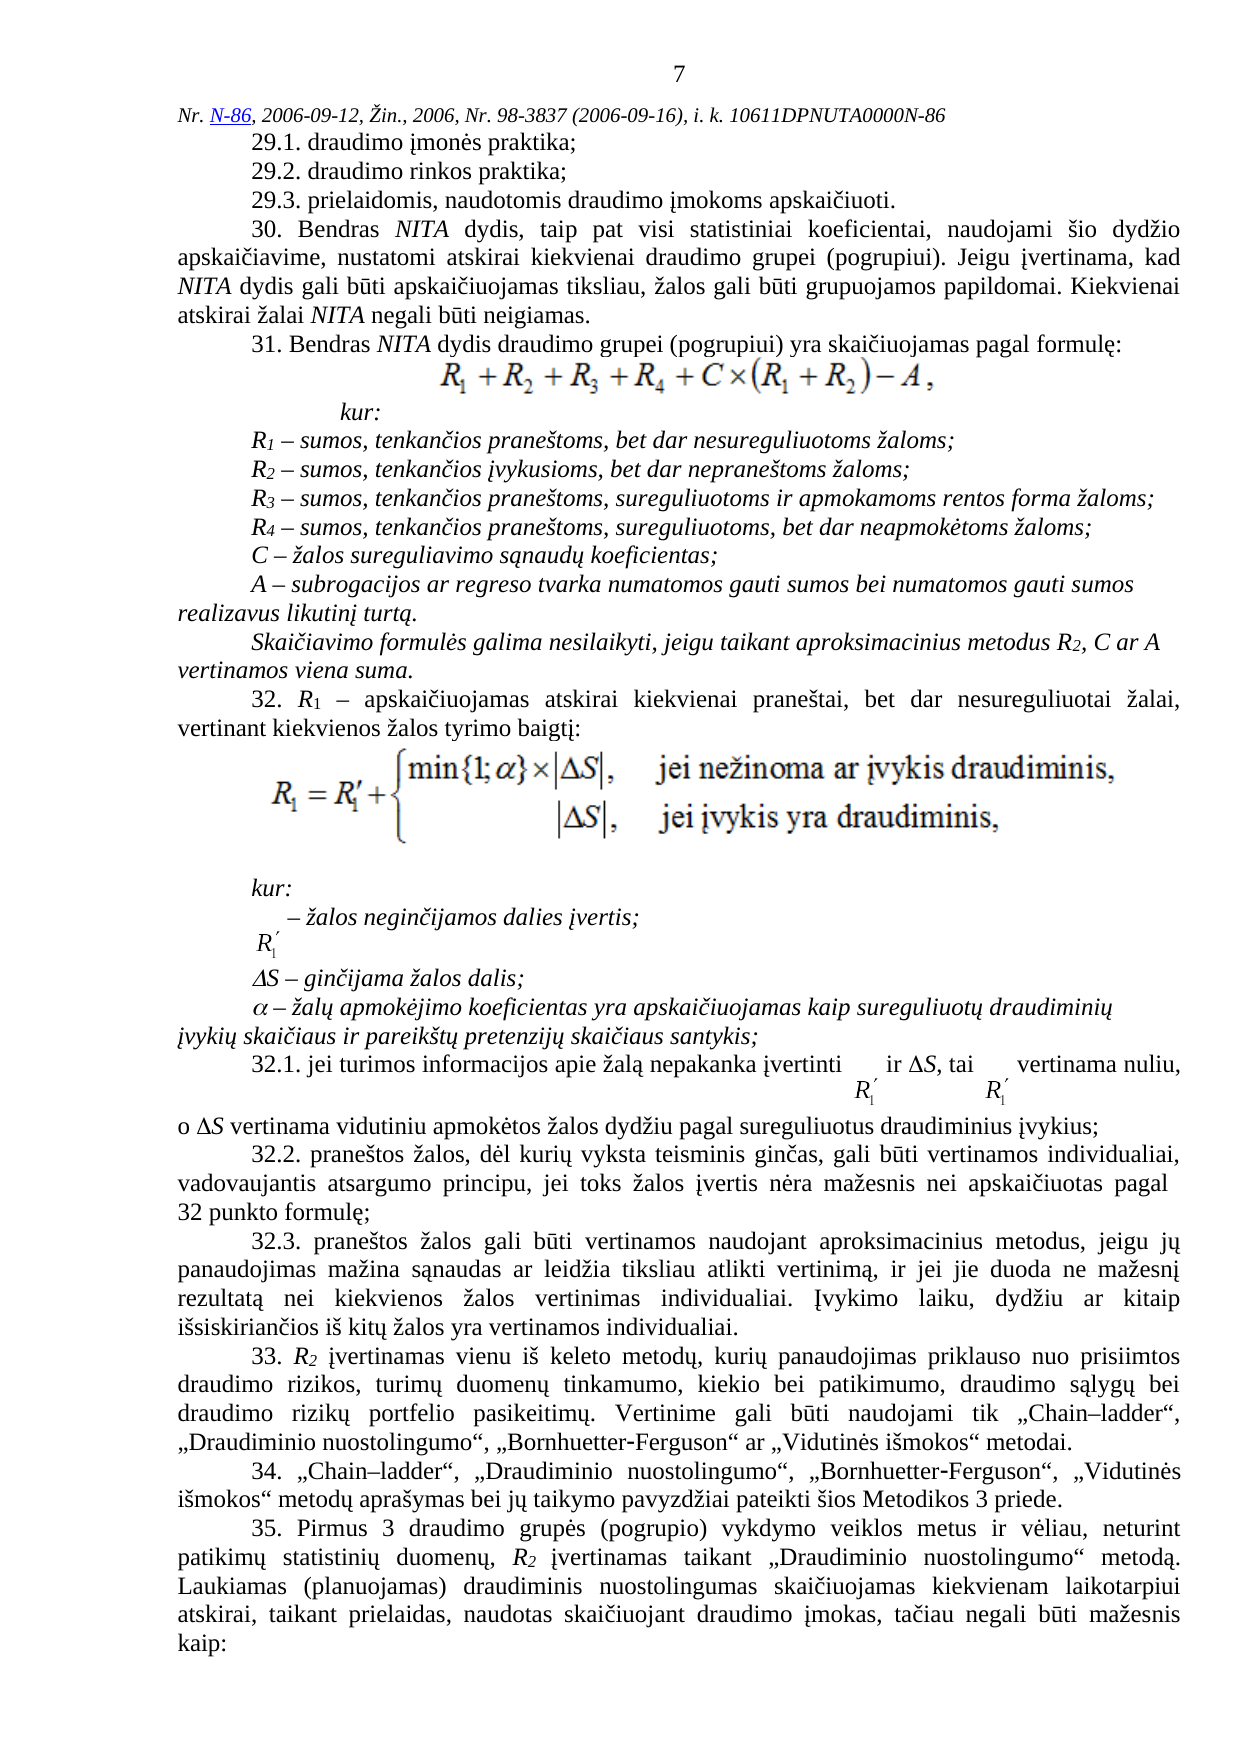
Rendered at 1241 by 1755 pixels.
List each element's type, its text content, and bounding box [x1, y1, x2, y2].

text 35. Pirmus 3 draudimo grupės (pogrupio) vykdymo veiklos metus ir vėliau, neturint patikimų statistinių duomenų, R2 įvertinamas taikant „Draudiminio nuostolingumo“ metodą. Laukiamas (planuojamas) draudiminis nuostolingumas skaičiuojamas kiekvienam laikotarpiui atskirai, taikant prielaidas, naudotas skaičiuojant draudimo įmokas, tačiau negali būti mažesnis kaip: [177, 1513, 1181, 1657]
text – žalos neginčijamos dalies įvertis; [177, 902, 1181, 963]
text kur: [266, 397, 1181, 425]
text DS – ginčijama žalos dalis; [177, 963, 1181, 992]
text kur: [177, 873, 1181, 902]
text Nr. N-86, 2006-09-12, Žin., 2006, Nr. 98-3837 (2006-09-16), i. k. 10611DPNUTA0000N-86 [177, 103, 1181, 127]
text 32.3. praneštos žalos gali būti vertinamos naudojant aproksimacinius metodus, jeigu jų panaudojimas mažina sąnaudas ar leidžia tiksliau atlikti vertinimą, ir jei jie duoda ne mažesnį rezultatą nei kiekvienos žalos vertinimas individualiai. Įvykimo laiku, dydžiu ar kitaip išsiskiriančios iš kitų žalos yra vertinamos individualiai. [177, 1226, 1181, 1341]
text 30. Bendras NITA dydis, taip pat visi statistiniai koeficientai, naudojami šio dydžio apskaičiavime, nustatomi atskirai kiekvienai draudimo grupei (pogrupiui). Jeigu įvertinama, kad NITA dydis gali būti apskaičiuojamas tiksliau, žalos gali būti grupuojamos papildomai. Kiekvienai atskirai žalai NITA negali būti neigiamas. [177, 214, 1181, 329]
text C – žalos sureguliavimo sąnaudų koeficientas; [177, 540, 1181, 569]
text 29.3. prielaidomis, naudotomis draudimo įmokoms apskaičiuoti. [177, 185, 1181, 214]
text a – žalų apmokėjimo koeficientas yra apskaičiuojamas kaip sureguliuotų draudiminių įvykių skaičiaus ir pareikštų pretenzijų skaičiaus santykis; [177, 992, 1181, 1049]
text R4 – sumos, tenkančios praneštoms, sureguliuotoms, bet dar neapmokėtoms žaloms; [177, 512, 1181, 540]
text 29.1. draudimo įmonės praktika; [177, 127, 1181, 156]
text 33. R2 įvertinamas vienu iš keleto metodų, kurių panaudojimas priklauso nuo prisiimtos draudimo rizikos, turimų duomenų tinkamumo, kiekio bei patikimumo, draudimo sąlygų bei draudimo rizikų portfelio pasikeitimų. Vertinime gali būti naudojami tik „Chain–ladder“, „Draudiminio nuostolingumo“, „Bornhuetter-Ferguson“ ar „Vidutinės išmokos“ metodai. [177, 1341, 1181, 1456]
text R1 – sumos, tenkančios praneštoms, bet dar nesureguliuotoms žaloms; [177, 425, 1181, 454]
text 32. R1 – apskaičiuojamas atskirai kiekvienai praneštai, bet dar nesureguliuotai žalai, vertinant kiekvienos žalos tyrimo baigtį: [177, 684, 1181, 742]
text 32.2. praneštos žalos, dėl kurių vyksta teisminis ginčas, gali būti vertinamos individualiai, vadovaujantis atsargumo principu, jei toks žalos įvertis nėra mažesnis nei apskaičiuotas pagal 32 punkto formulę; [177, 1139, 1181, 1226]
text 32.1. jei turimos informacijos apie žalą nepakanka įvertinti ir DS, tai vertinama nuliu, o DS vertinama vidutiniu apmokėtos žalos dydžiu pagal sureguliuotus draudiminius įvykius; [177, 1049, 1181, 1139]
text 34. „Chain–ladder“, „Draudiminio nuostolingumo“, „Bornhuetter-Ferguson“, „Vidutinės išmokos“ metodų aprašymas bei jų taikymo pavyzdžiai pateikti šios Metodikos 3 priede. [177, 1456, 1181, 1513]
text Skaičiavimo formulės galima nesilaikyti, jeigu taikant aproksimacinius metodus R2, C ar A vertinamos viena suma. [177, 627, 1181, 684]
text R2 – sumos, tenkančios įvykusioms, bet dar nepraneštoms žaloms; [177, 454, 1181, 483]
text 29.2. draudimo rinkos praktika; [177, 156, 1181, 185]
text 31. Bendras NITA dydis draudimo grupei (pogrupiui) yra skaičiuojamas pagal formulę: [177, 329, 1181, 357]
text A – subrogacijos ar regreso tvarka numatomos gauti sumos bei numatomos gauti sumos realizavus likutinį turtą. [177, 569, 1181, 627]
text R3 – sumos, tenkančios praneštoms, sureguliuotoms ir apmokamoms rentos forma žaloms; [177, 483, 1181, 512]
